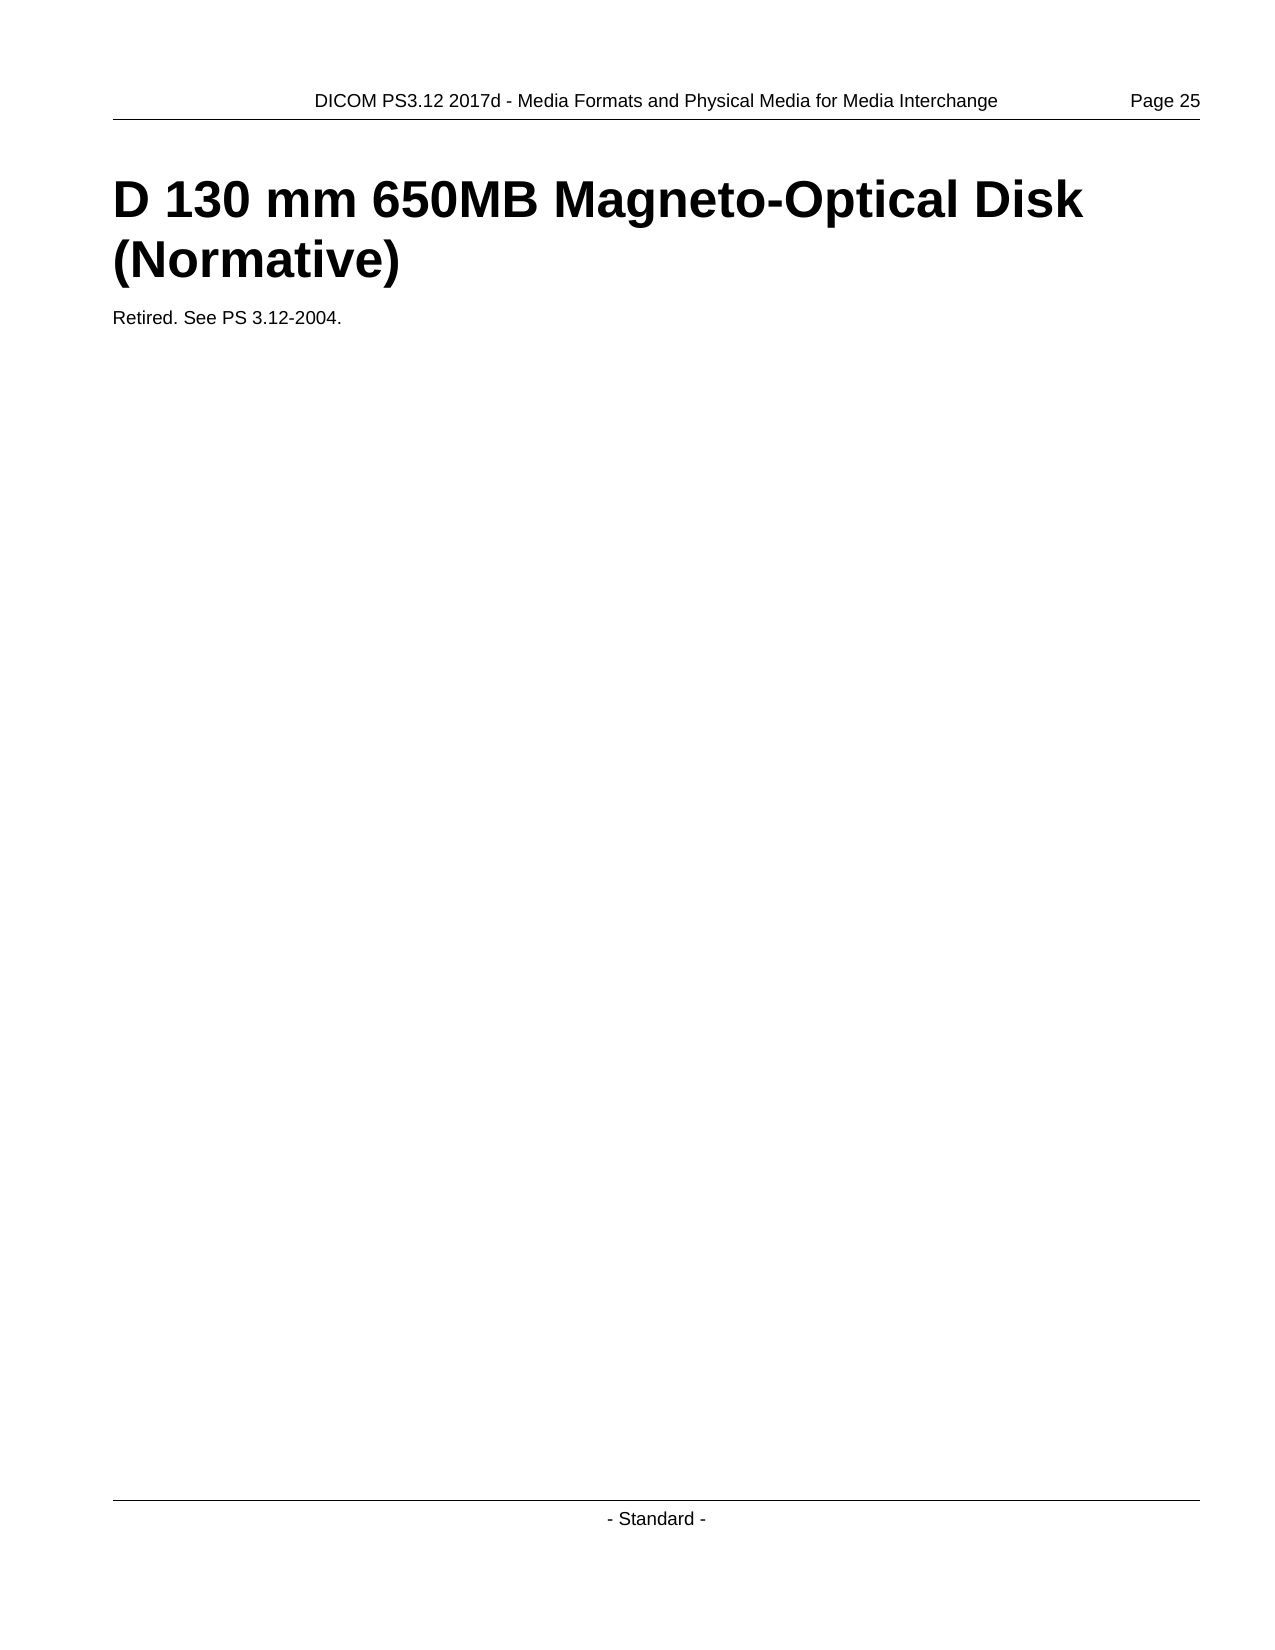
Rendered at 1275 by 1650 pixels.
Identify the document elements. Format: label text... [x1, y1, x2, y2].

text D 130 mm 650MB Magneto-Optical Disk (Normative) [112, 169, 1200, 288]
text Retired. See PS 3.12-2004. [112, 307, 1200, 328]
